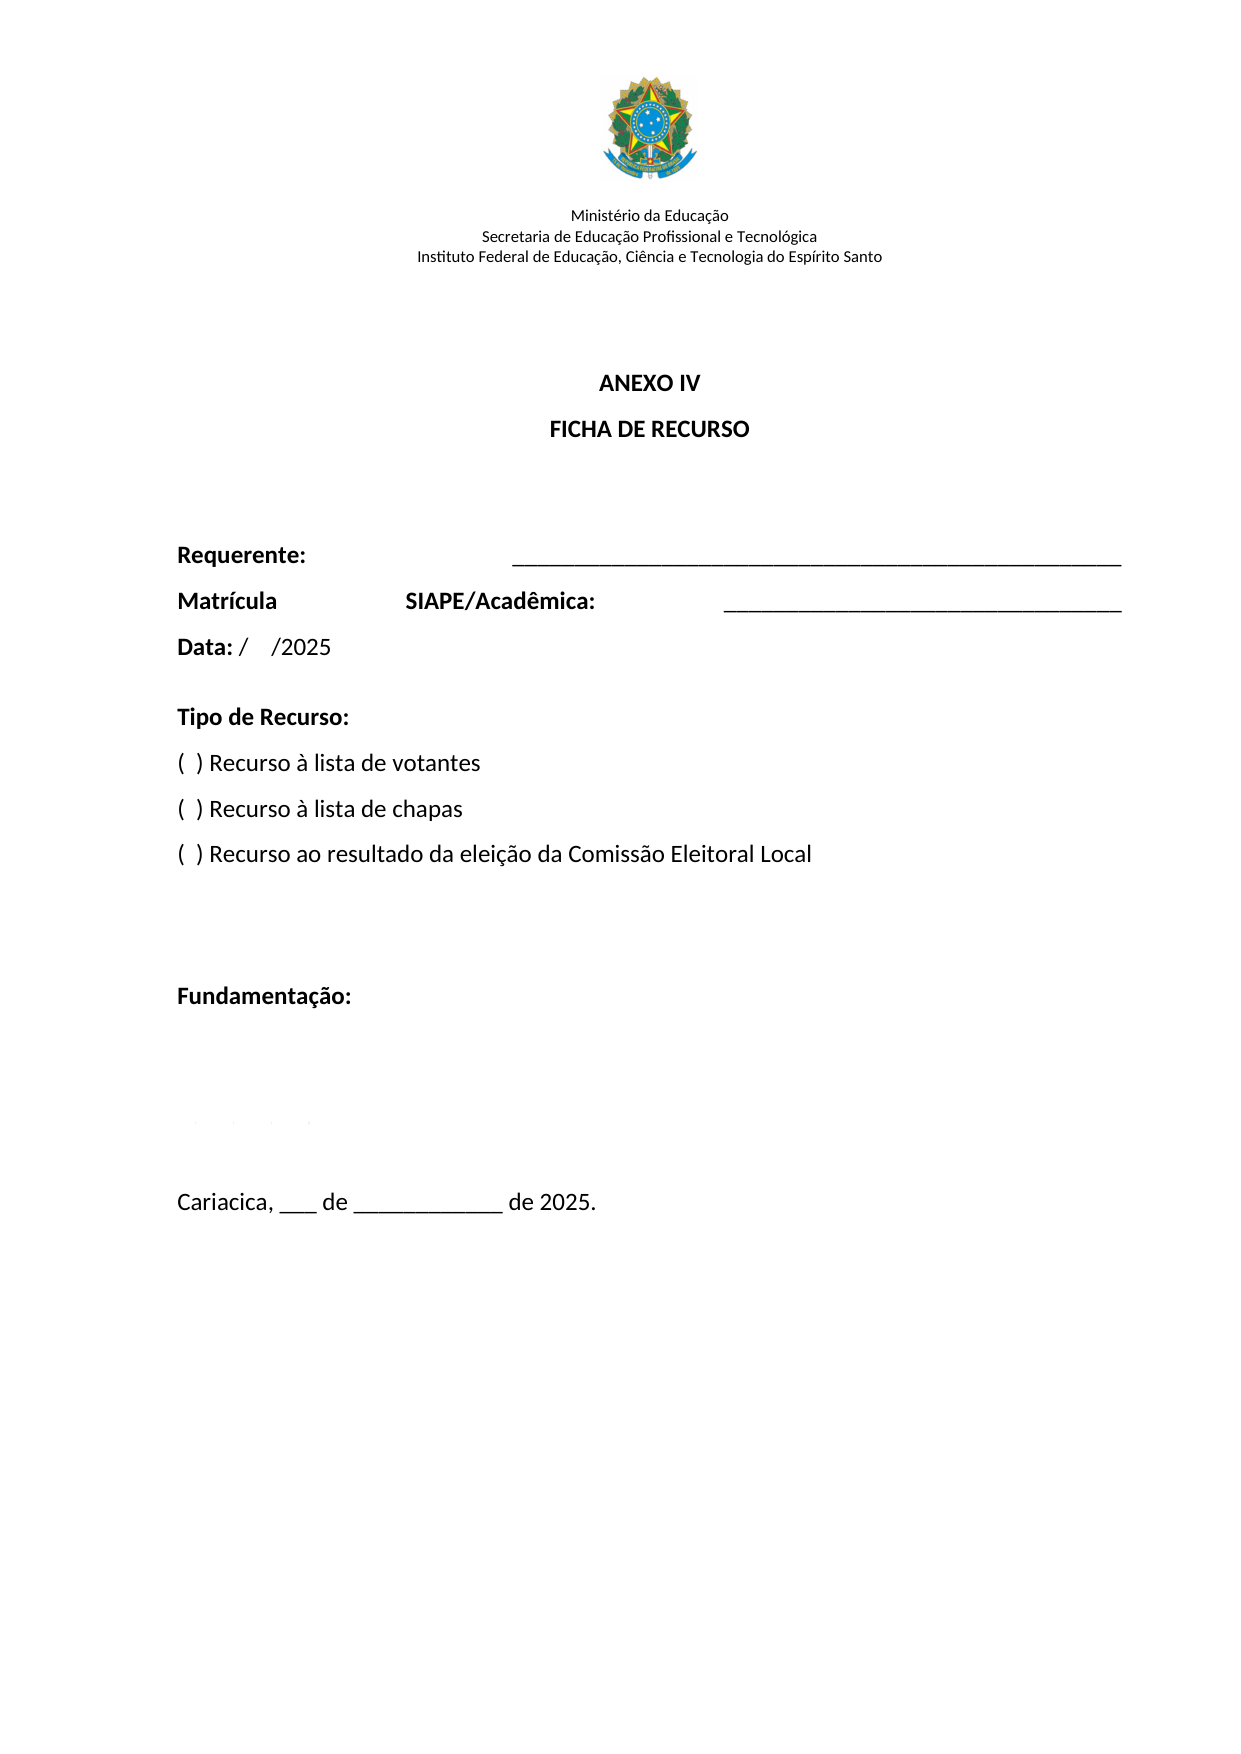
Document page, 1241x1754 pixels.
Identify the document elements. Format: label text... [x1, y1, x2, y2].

text Fundamentação: [177, 980, 1122, 1011]
text Tipo de Recurso: ( ) Recurso à lista de votantes ( ) Recurso à lista de chapas ( ) Recurso ao resultado da eleição da Comissão Eleitoral Local [177, 701, 1122, 869]
picture [601, 75, 698, 181]
text ANEXO IV [177, 367, 1122, 398]
text Cariacica, ___ de ____________ de 2025. [177, 1186, 1122, 1217]
text FICHA DE RECURSO [177, 413, 1122, 443]
text Requerente: _________________________________________________ Matrícula SIAPE/Acadêmica: ________________________________ Data: / /2025 [177, 539, 1122, 661]
